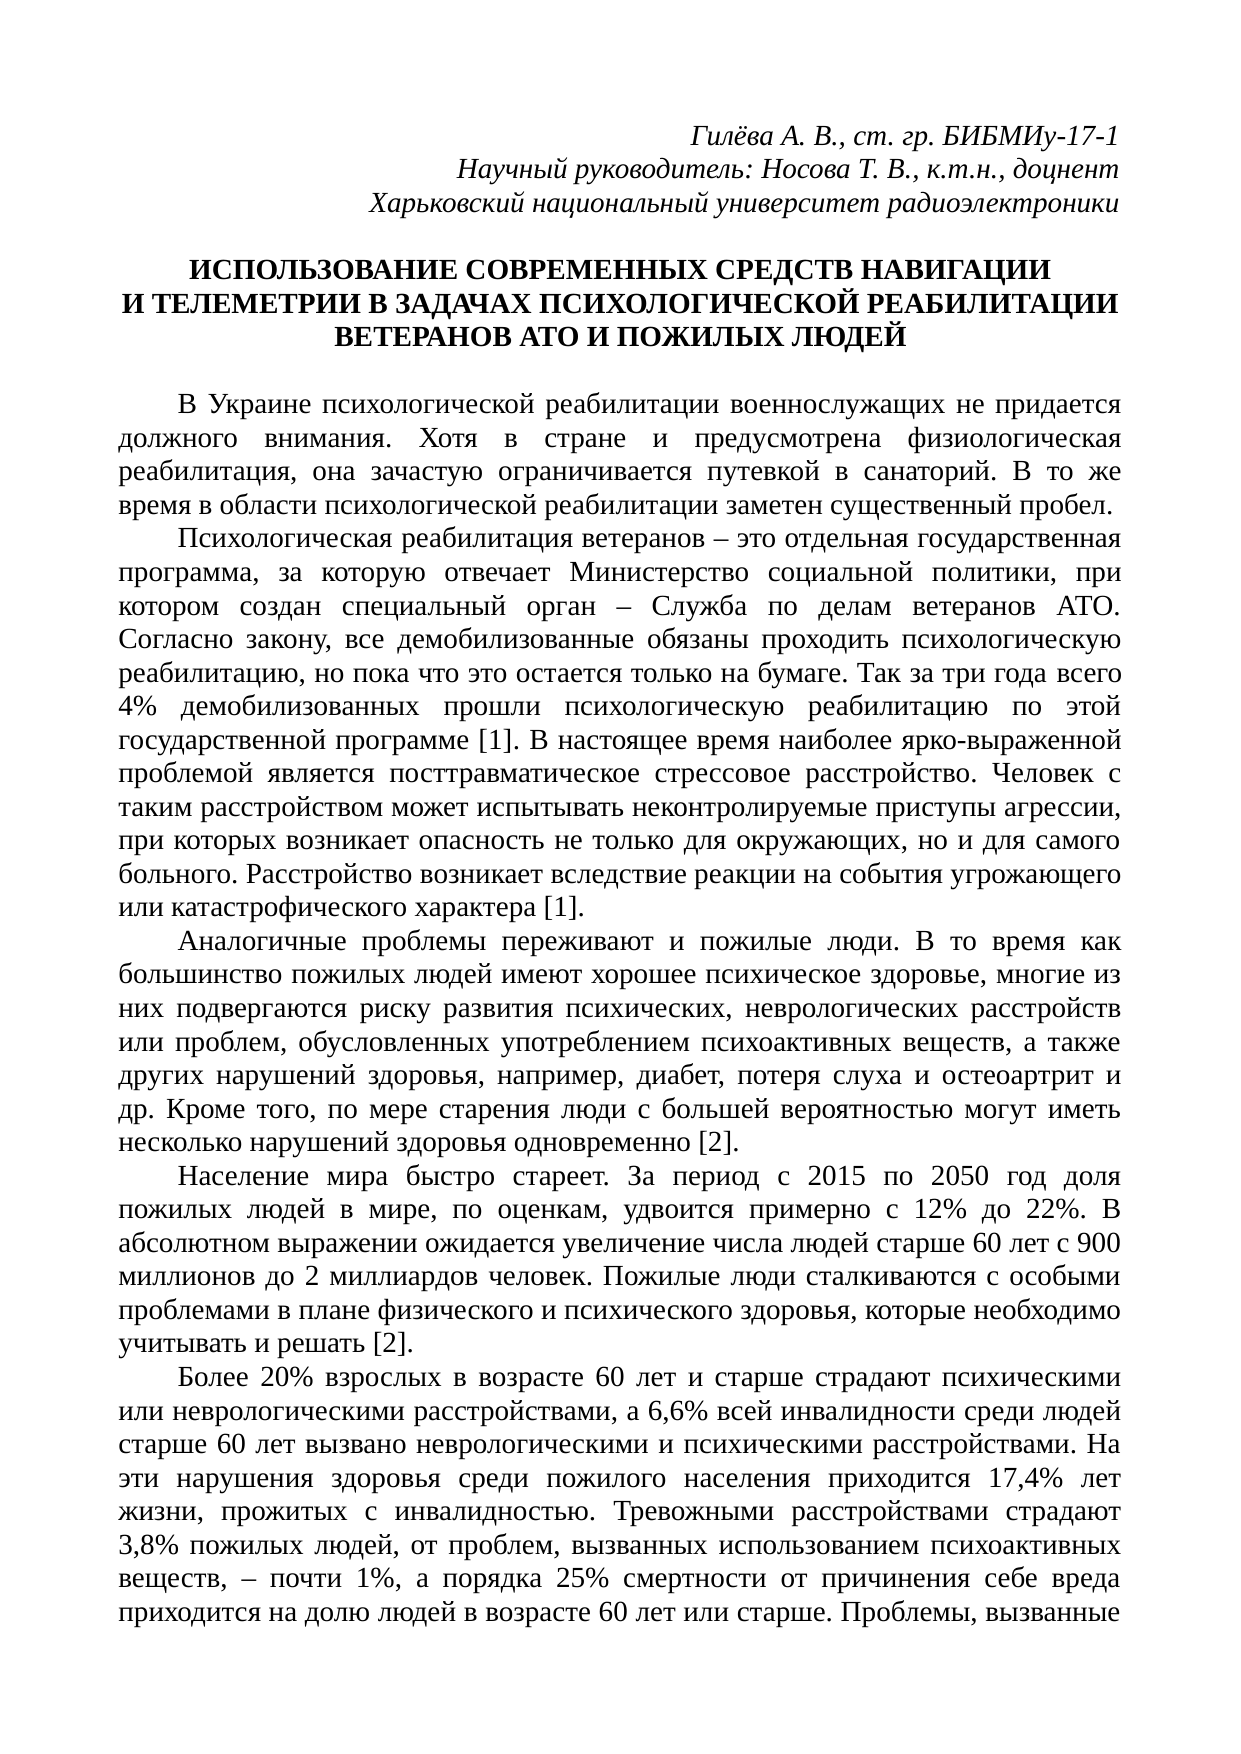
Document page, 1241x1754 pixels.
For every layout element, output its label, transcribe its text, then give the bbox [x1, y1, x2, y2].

text ВЕТЕРАНОВ АТО И ПОЖИЛЫХ ЛЮДЕЙ [118, 319, 1122, 353]
text Психологическая реабилитация ветеранов – это отдельная государственная программа, за которую отвечает Министерство социальной политики, при котором создан специальный орган – Служба по делам ветеранов АТО. Согласно закону, все демобилизованные обязаны проходить психологическую реабилитацию, но пока что это остается только на бумаге. Так за три года всего 4% демобилизованных прошли психологическую реабилитацию по этой государственной программе [1]. В настоящее время наиболее ярко-выраженной проблемой является посттравматическое стрессовое расстройство. Человек с таким расстройством может испытывать неконтролируемые приступы агрессии, при которых возникает опасность не только для окружающих, но и для самого больного. Расстройство возникает вследствие реакции на события угрожающего или катастрофического характера [1]. [118, 521, 1122, 923]
text И ТЕЛЕМЕТРИИ В ЗАДАЧАХ ПСИХОЛОГИЧЕСКОЙ РЕАБИЛИТАЦИИ [118, 286, 1122, 319]
text ИСПОЛЬЗОВАНИЕ СОВРЕМЕННЫХ СРЕДСТВ НАВИГАЦИИ [118, 252, 1122, 286]
text Аналогичные проблемы переживают и пожилые люди. В то время как большинство пожилых людей имеют хорошее психическое здоровье, многие из них подвергаются риску развития психических, неврологических расстройств или проблем, обусловленных употреблением психоактивных веществ, а также других нарушений здоровья, например, диабет, потеря слуха и остеоартрит и др. Кроме того, по мере старения люди с большей вероятностью могут иметь несколько нарушений здоровья одновременно [2]. [118, 923, 1122, 1158]
text Харьковский национальный университет радиоэлектроники [118, 185, 1122, 219]
text Научный руководитель: Носова Т. В., к.т.н., доцнент [118, 152, 1122, 185]
text Население мира быстро стареет. За период с 2015 по 2050 год доля пожилых людей в мире, по оценкам, удвоится примерно с 12% до 22%. В абсолютном выражении ожидается увеличение числа людей старше 60 лет с 900 миллионов до 2 миллиардов человек. Пожилые люди сталкиваются с особыми проблемами в плане физического и психического здоровья, которые необходимо учитывать и решать [2]. [118, 1158, 1122, 1359]
text Более 20% взрослых в возрасте 60 лет и старше страдают психическими или неврологическими расстройствами, а 6,6% всей инвалидности среди людей старше 60 лет вызвано неврологическими и психическими расстройствами. На эти нарушения здоровья среди пожилого населения приходится 17,4% лет жизни, прожитых с инвалидностью. Тревожными расстройствами страдают 3,8% пожилых людей, от проблем, вызванных использованием психоактивных веществ, – почти 1%, а порядка 25% смертности от причинения себе вреда приходится на долю людей в возрасте 60 лет или старше. Проблемы, вызванные [118, 1359, 1122, 1627]
text В Украине психологической реабилитации военнослужащих не придается должного внимания. Хотя в стране и предусмотрена физиологическая реабилитация, она зачастую ограничивается путевкой в санаторий. В то же время в области психологической реабилитации заметен существенный пробел. [118, 386, 1122, 521]
text Гилёва А. В., ст. гр. БИБМИу-17-1 [118, 118, 1122, 152]
